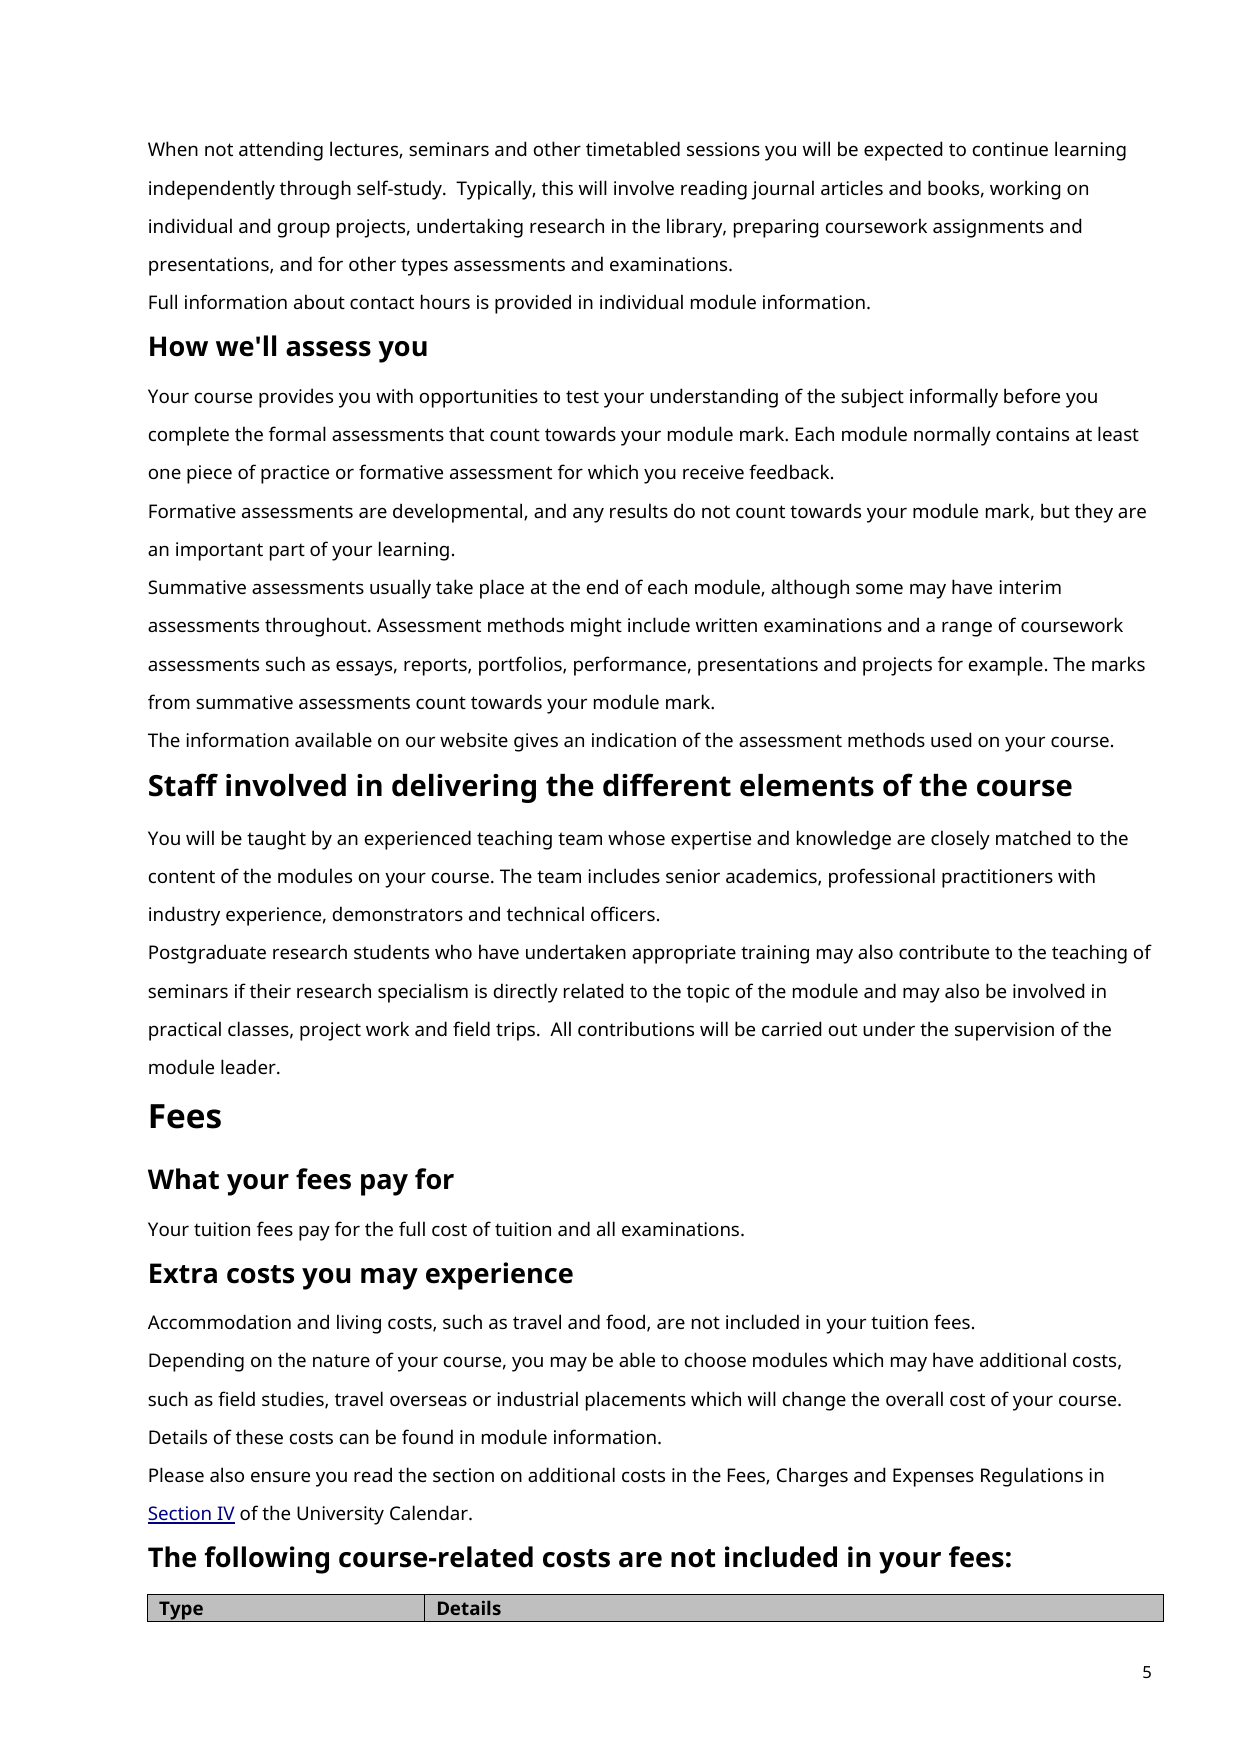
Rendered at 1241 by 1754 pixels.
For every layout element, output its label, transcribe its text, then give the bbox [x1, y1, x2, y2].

subtitle The following course-related costs are not included in your fees: [148, 1539, 1152, 1576]
subtitle Staff involved in delivering the different elements of the course [148, 766, 1152, 805]
subtitle Fees [148, 1093, 1152, 1138]
table_header Type [148, 1595, 424, 1621]
text When not attending lectures, seminars and other timetabled sessions you will be expected to continue learning independently through self-study. Typically, this will involve reading journal articles and books, working on individual and group projects, undertaking research in the library, preparing coursework assignments and presentations, and for other types assessments and examinations. [148, 137, 1152, 277]
subtitle Extra costs you may experience [148, 1254, 1152, 1291]
text The information available on our website gives an indication of the assessment methods used on your course. [148, 727, 1152, 753]
text Please also ensure you read the section on additional costs in the Fees, Charges and Expenses Regulations in Section IV of the University Calendar. [148, 1462, 1152, 1526]
text Full information about contact hours is provided in individual module information. [148, 290, 1152, 315]
subtitle What your fees pay for [148, 1161, 1152, 1198]
subtitle How we'll assess you [148, 328, 1152, 365]
text Summative assessments usually take place at the end of each module, although some may have interim assessments throughout. Assessment methods might include written examinations and a range of coursework assessments such as essays, reports, portfolios, performance, presentations and projects for example. The marks from summative assessments count towards your module mark. [148, 574, 1152, 714]
text Your course provides you with opportunities to test your understanding of the subject informally before you complete the formal assessments that count towards your module mark. Each module normally contains at least one piece of practice or formative assessment for which you receive feedback. [148, 383, 1152, 485]
text Accommodation and living costs, such as travel and food, are not included in your tuition fees. [148, 1309, 1152, 1335]
table_header Details [425, 1595, 1163, 1621]
text Your tuition fees pay for the full cost of tuition and all examinations. [148, 1216, 1152, 1242]
text Depending on the nature of your course, you may be able to choose modules which may have additional costs, such as field studies, travel overseas or industrial placements which will change the overall cost of your course. Details of these costs can be found in module information. [148, 1348, 1152, 1450]
text Formative assessments are developmental, and any results do not count towards your module mark, but they are an important part of your learning. [148, 498, 1152, 562]
text Postgraduate research students who have undertaken appropriate training may also contribute to the teaching of seminars if their research specialism is directly related to the topic of the module and may also be involved in practical classes, project work and field trips. All contributions will be carried out under the supervision of the module leader. [148, 940, 1152, 1080]
text You will be taught by an experienced teaching team whose expertise and knowledge are closely matched to the content of the modules on your course. The team includes senior academics, professional practitioners with industry experience, demonstrators and technical officers. [148, 825, 1152, 927]
